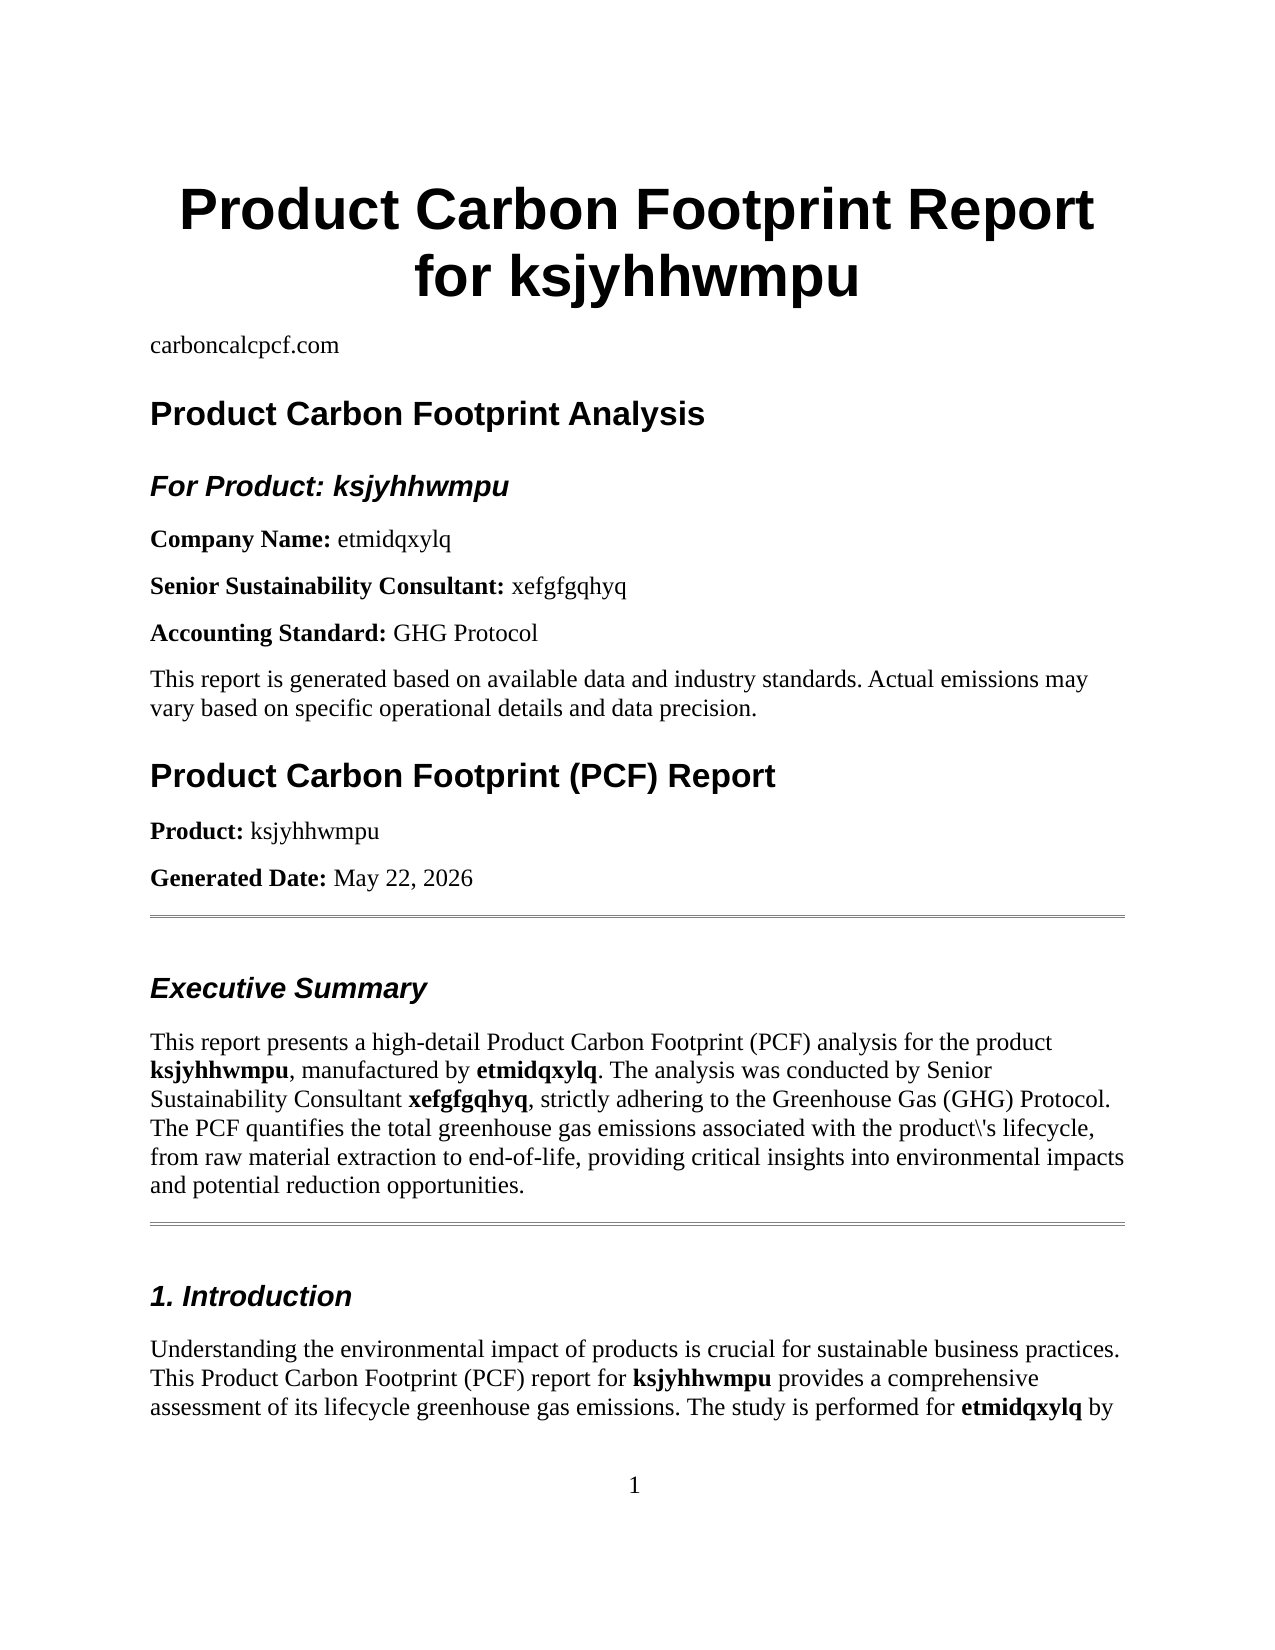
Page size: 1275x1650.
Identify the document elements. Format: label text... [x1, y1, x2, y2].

text Company Name: etmidqxylq [150, 524, 1125, 553]
text carboncalcpcf.com [150, 331, 1125, 359]
subtitle Product Carbon Footprint Analysis [150, 393, 1125, 432]
text Accounting Standard: GHG Protocol [150, 618, 1125, 647]
text This report is generated based on available data and industry standards. Actual emissions may vary based on specific operational details and data precision. [150, 664, 1125, 722]
subtitle Product Carbon Footprint (PCF) Report [150, 756, 1125, 794]
text Understanding the environmental impact of products is crucial for sustainable business practices. This Product Carbon Footprint (PCF) report for ksjyhhwmpu provides a comprehensive assessment of its lifecycle greenhouse gas emissions. The study is performed for etmidqxylq by [150, 1334, 1125, 1420]
subtitle For Product: ksjyhhwmpu [150, 469, 1125, 503]
text Generated Date: May 22, 2026 [150, 863, 1125, 891]
text This report presents a high-detail Product Carbon Footprint (PCF) analysis for the product ksjyhhwmpu, manufactured by etmidqxylq. The analysis was conducted by Senior Sustainability Consultant xefgfgqhyq, strictly adhering to the Greenhouse Gas (GHG) Protocol. The PCF quantifies the total greenhouse gas emissions associated with the product\'s lifecycle, from raw material extraction to end-of-life, providing critical insights into environmental impacts and potential reduction opportunities. [150, 1027, 1125, 1199]
subtitle 1. Introduction [150, 1279, 1125, 1313]
title Product Carbon Footprint Report for ksjyhhwmpu [150, 175, 1125, 309]
text Product: ksjyhhwmpu [150, 816, 1125, 845]
subtitle Executive Summary [150, 972, 1125, 1005]
text Senior Sustainability Consultant: xefgfgqhyq [150, 571, 1125, 600]
